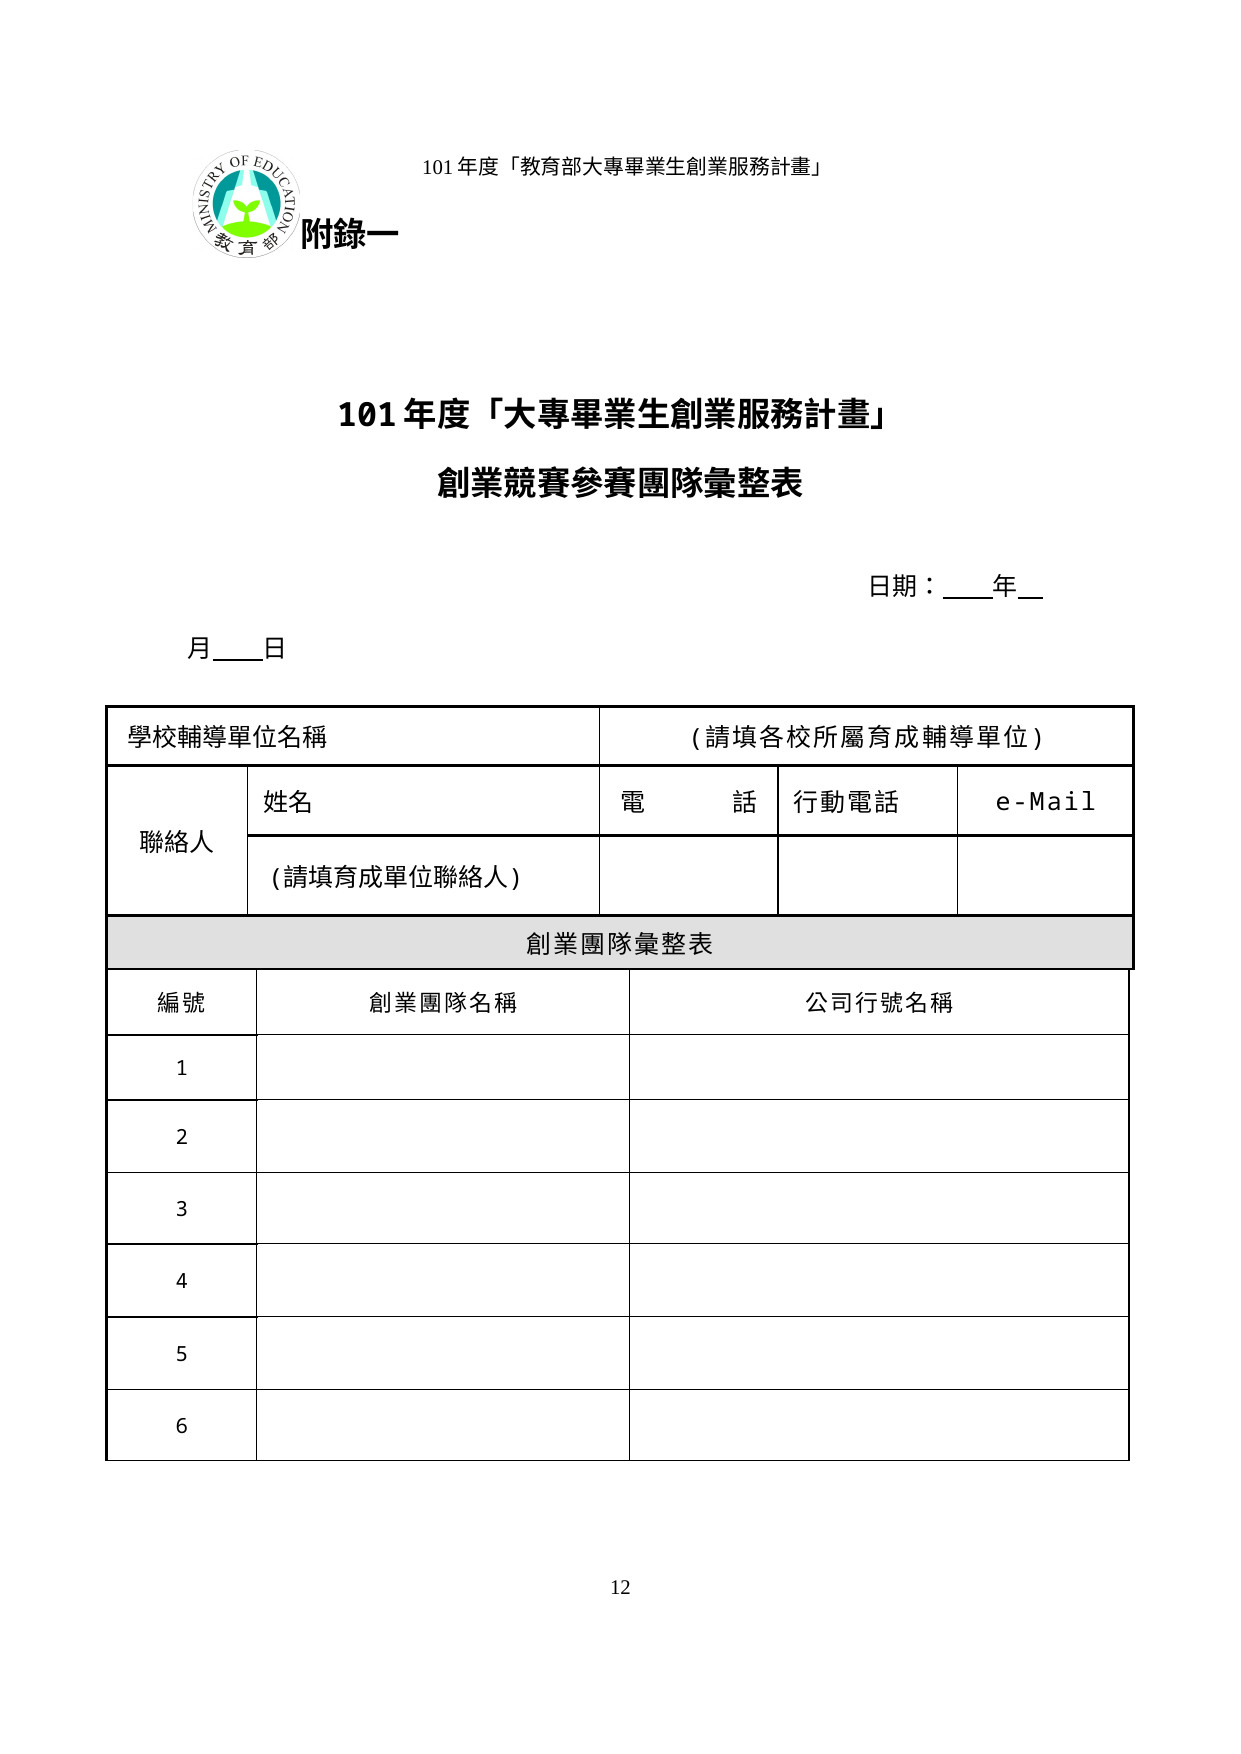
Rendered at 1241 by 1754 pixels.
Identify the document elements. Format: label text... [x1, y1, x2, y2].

table_cell [630, 1317, 1128, 1388]
table_cell [257, 1173, 629, 1243]
table_cell [630, 1035, 1128, 1099]
table_cell [630, 1100, 1128, 1171]
table_cell [630, 1244, 1128, 1316]
text 日期： 年 月 日 [187, 542, 1050, 667]
table_cell 5 [108, 1318, 256, 1388]
table_cell [1130, 1243, 1134, 1316]
table_cell 姓名 [248, 767, 599, 833]
table_cell 行動電話 [779, 767, 957, 833]
table_cell [1130, 1034, 1134, 1099]
table_cell [257, 1100, 629, 1171]
table_cell 4 [108, 1245, 256, 1316]
table_cell [1130, 1316, 1134, 1388]
table_cell [600, 837, 777, 914]
table_cell 創業團隊名稱 [257, 970, 629, 1034]
table_cell [257, 1035, 629, 1099]
table_cell 電 話 [600, 767, 777, 833]
table_cell [257, 1244, 629, 1316]
table_cell 公司行號名稱 [630, 970, 1128, 1034]
table_cell [257, 1317, 629, 1388]
table_cell 2 [108, 1101, 256, 1171]
table_cell [630, 1173, 1128, 1243]
text 附錄一 [300, 190, 1053, 252]
table_cell 6 [108, 1390, 256, 1460]
table_cell [257, 1390, 629, 1460]
table_cell 1 [108, 1036, 256, 1099]
table_header (請填各校所屬育成輔導單位) [600, 708, 1132, 764]
table_cell [1130, 1099, 1134, 1171]
table_cell 編號 [108, 970, 256, 1034]
text 101年度「大專畢業生創業服務計畫」 [187, 276, 1053, 433]
table_cell 3 [108, 1173, 256, 1243]
table_header 學校輔導單位名稱 [108, 708, 599, 764]
table_cell 創業團隊彙整表 [108, 917, 1132, 968]
table_cell [1130, 970, 1134, 1034]
table_cell e-Mail [958, 767, 1132, 833]
text [187, 190, 192, 252]
table_cell [779, 837, 957, 914]
table_cell [958, 837, 1132, 914]
text 創業競賽參賽團隊彙整表 [187, 457, 1053, 505]
table_cell [630, 1390, 1128, 1460]
table_cell [1130, 1389, 1134, 1460]
table_cell (請填育成單位聯絡人) [248, 837, 599, 914]
table_cell [1130, 1171, 1134, 1243]
table_cell 聯絡人 [108, 767, 247, 914]
